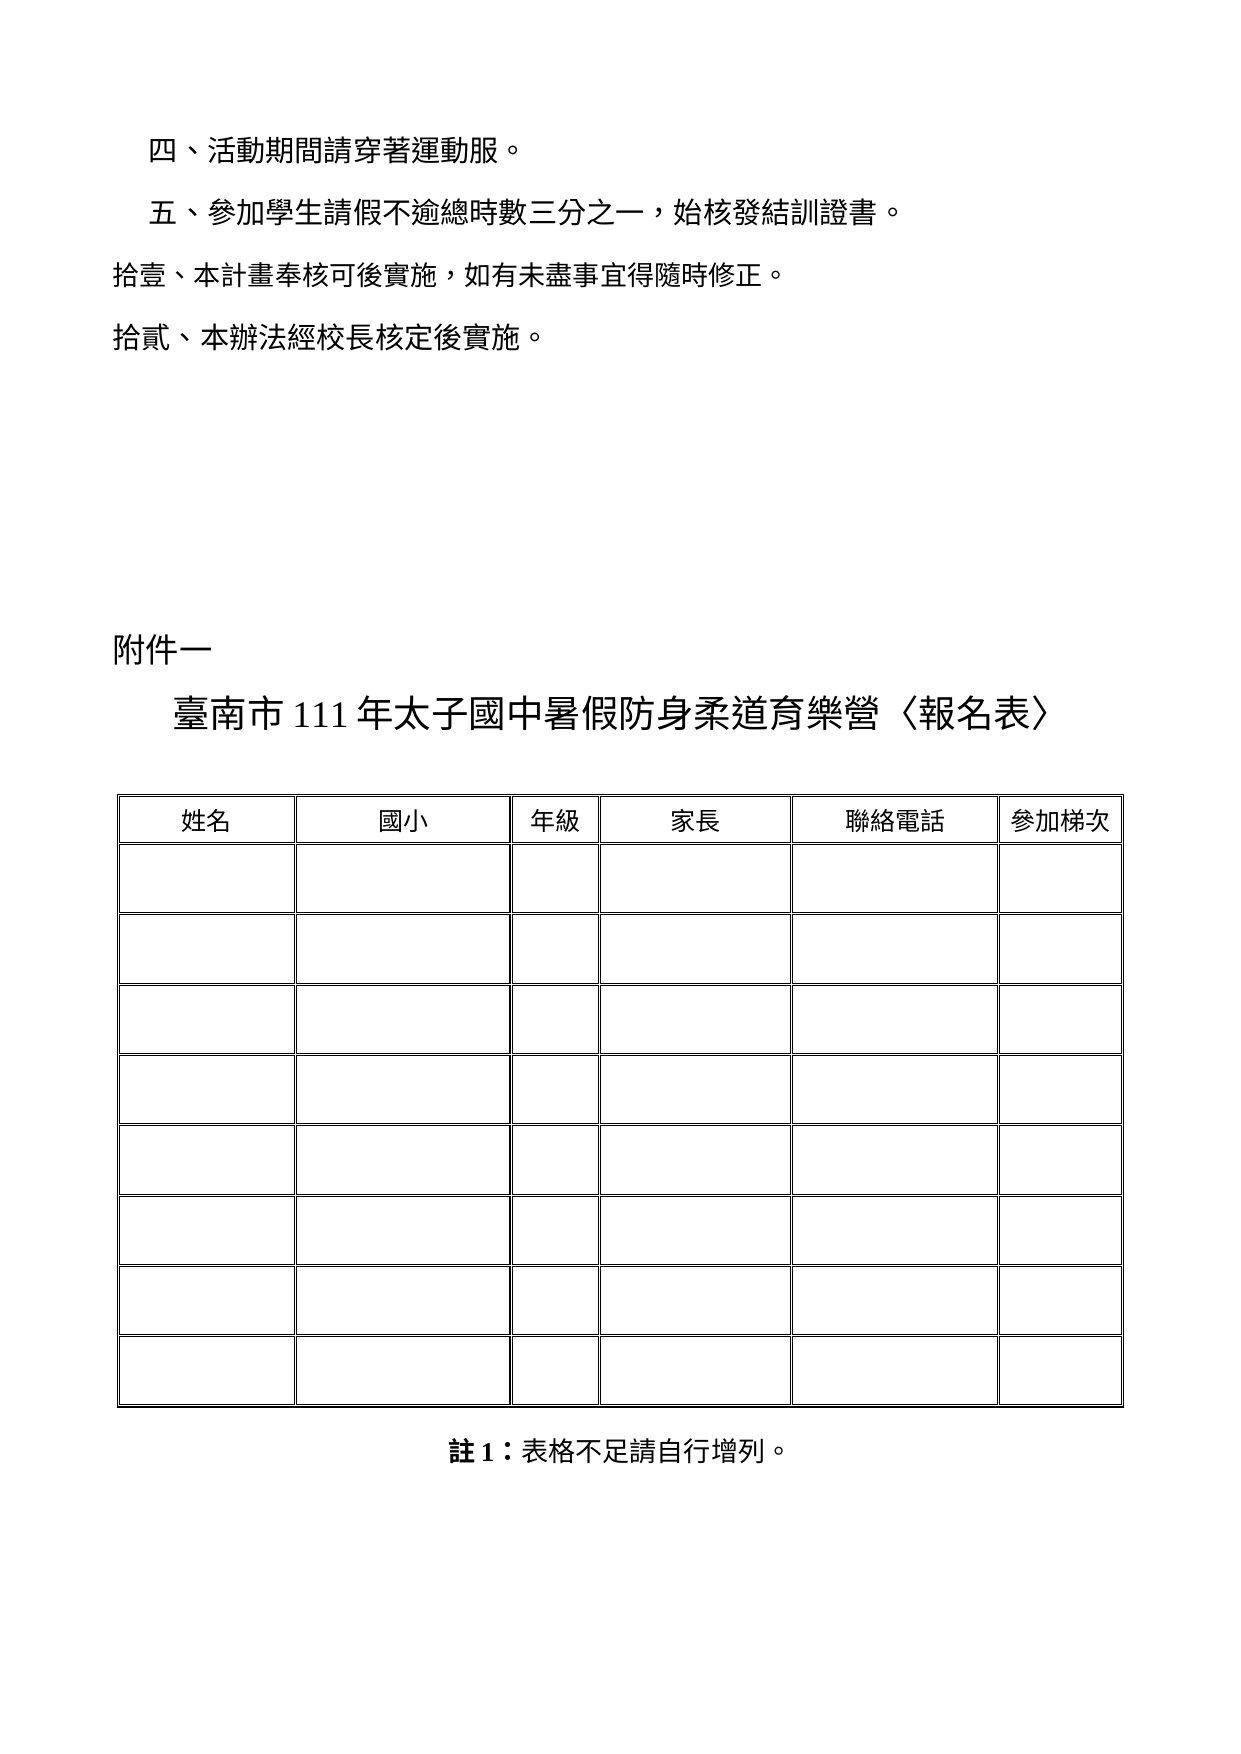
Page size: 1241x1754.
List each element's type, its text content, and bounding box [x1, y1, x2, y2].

table_cell [1000, 915, 1121, 982]
table_cell [513, 1197, 598, 1264]
table_cell [601, 915, 790, 982]
text 註1：表格不足請自行增列。 [112, 1407, 1128, 1470]
table_cell [793, 1056, 997, 1123]
text 臺南市111年太子國中暑假防身柔道育樂營〈報名表〉 [112, 669, 1128, 732]
table_cell [297, 1337, 509, 1404]
table_cell [601, 1056, 790, 1123]
table_cell [120, 1056, 294, 1123]
table_cell [793, 1126, 997, 1193]
text 拾壹、本計畫奉核可後實施，如有未盡事宜得隨時修正。 [112, 232, 1128, 294]
table_header 國小 [297, 797, 509, 842]
table_cell [1000, 1337, 1121, 1404]
table_cell [120, 915, 294, 982]
text 五、參加學生請假不逾總時數三分之一，始核發結訓證書。 [112, 169, 1128, 232]
table_cell [297, 1197, 509, 1264]
table_cell [513, 915, 598, 982]
table_cell [297, 986, 509, 1053]
table_cell [513, 1056, 598, 1123]
table_cell [601, 1267, 790, 1334]
table_cell [1000, 1126, 1121, 1193]
table_cell [793, 1337, 997, 1404]
table_cell [513, 1337, 598, 1404]
table_cell [601, 1337, 790, 1404]
table_cell [297, 1267, 509, 1334]
table_cell [601, 986, 790, 1053]
table_cell [513, 1126, 598, 1193]
text 四、活動期間請穿著運動服。 [112, 107, 1128, 169]
table_cell [120, 1197, 294, 1264]
table_cell [513, 845, 598, 912]
table_cell [1000, 1197, 1121, 1264]
table_cell [601, 1197, 790, 1264]
text 拾貳、本辦法經校長核定後實施。 [112, 294, 1128, 357]
table_cell [297, 1126, 509, 1193]
table_cell [513, 1267, 598, 1334]
table_cell [1000, 1267, 1121, 1334]
table_cell [793, 845, 997, 912]
table_cell [1000, 986, 1121, 1053]
table_cell [120, 845, 294, 912]
table_header 家長 [601, 797, 790, 842]
table_cell [513, 986, 598, 1053]
table_cell [793, 915, 997, 982]
table_cell [120, 1126, 294, 1193]
table_cell [297, 915, 509, 982]
table_header 年級 [513, 797, 598, 842]
table_cell [1000, 1056, 1121, 1123]
table_cell [601, 1126, 790, 1193]
table_cell [601, 845, 790, 912]
table_cell [120, 986, 294, 1053]
table_header 姓名 [120, 797, 294, 842]
table_cell [297, 1056, 509, 1123]
table_cell [793, 986, 997, 1053]
table_cell [793, 1267, 997, 1334]
table_cell [793, 1197, 997, 1264]
table_header 聯絡電話 [793, 797, 997, 842]
table_cell [120, 1267, 294, 1334]
table_cell [120, 1337, 294, 1404]
text 附件一 [112, 607, 1128, 669]
table_header 參加梯次 [1000, 797, 1121, 842]
table_cell [297, 845, 509, 912]
table_cell [1000, 845, 1121, 912]
